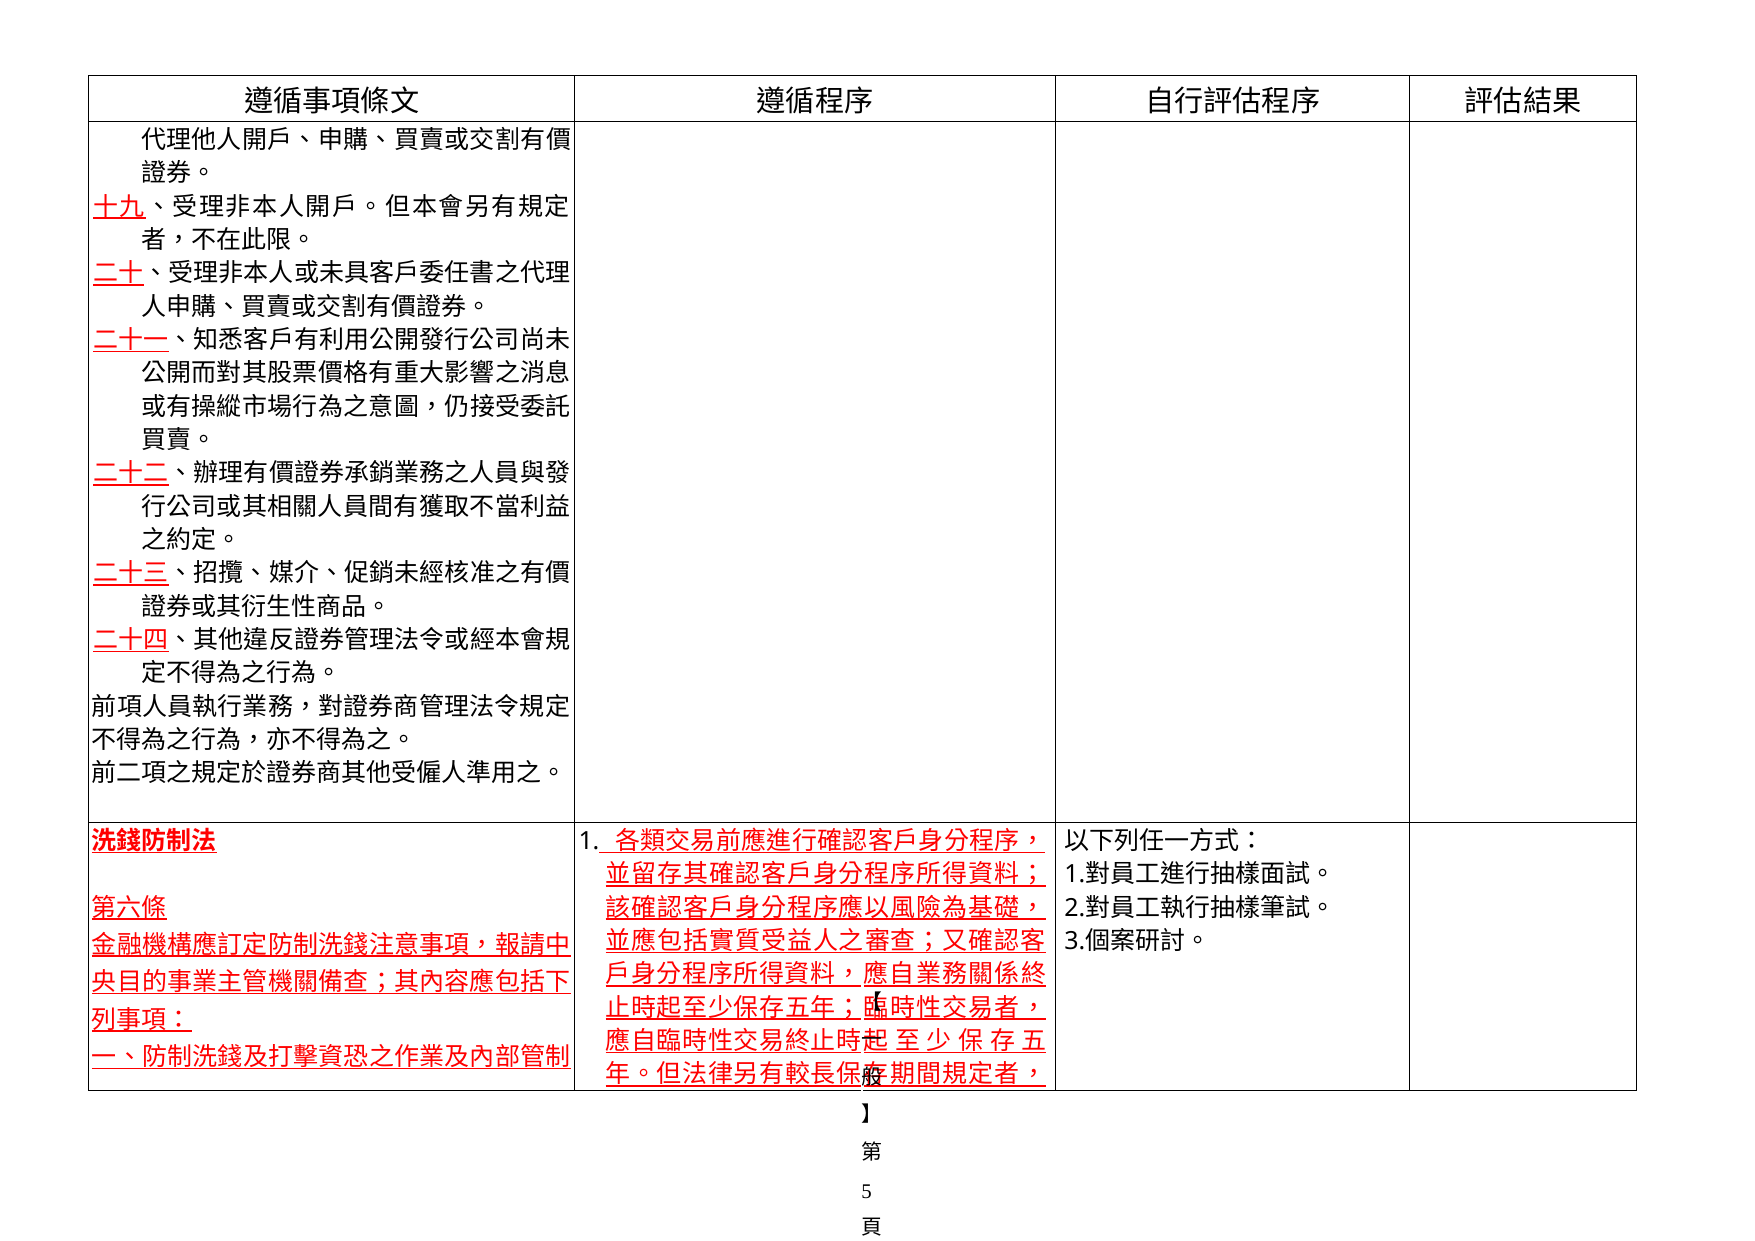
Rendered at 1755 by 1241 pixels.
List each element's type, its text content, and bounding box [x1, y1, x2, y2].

table_cell 以下列任一方式： 1.對員工進行抽樣面試。 2.對員工執行抽樣筆試。 3.個案研討。 [1056, 823, 1409, 1089]
table_header 遵循事項條文 [89, 76, 574, 121]
table_header 評估結果 [1410, 76, 1636, 121]
table_cell [1410, 823, 1636, 1089]
table_cell [1056, 122, 1409, 822]
table_cell [1410, 122, 1636, 822]
table_cell 1. 各類交易前應進行確認客戶身分程序，並留存其確認客戶身分程序所得資料；該確認客戶身分程序應以風險為基礎，並應包括實質受益人之審查；又確認客戶身分程序所得資料，應自業務關係終止時起至少保存五年；臨時性交易者，應自臨時性交易終止時起至少保存五年。但法律另有較長保存期間規定者，從其規定。 2. 因執行業務而辦理國內外交易，應留存必要交易紀錄；交易紀錄之保存，自交易完成時起，應至少保存五年。但法律另有較長保存期間規定者，從其規定。 3. 對於達一定金額以上之通貨交易，除洗錢防制法另有規定外，應向法務部調查局申報，並以機密文件處理。 4.定期舉辦或派員參加防制洗錢之在職訓練，供員工研習，使員工瞭解洩漏或交付相關資料之嚴重性。 [575, 823, 1055, 1089]
table_cell 對公司負責人及員工宣導相關規定，並要求確實遵守，不得違規。 [575, 122, 1055, 822]
table_cell 洗錢防制法 第六條 金融機構應訂定防制洗錢注意事項，報請中央目的事業主管機關備查；其內容應包括下列事項： 一、防制洗錢及打擊資恐之作業及內部管制程序。 二、定期舉辦或參加防制洗錢之在職訓練。 三、指派專責人員負責協調監督本注意事項之執行。 四、其他經中央目的事業主管機關指定之事項。 指定之非金融事業或人員之防制洗錢注意事項，得由中央目的事業主管機關訂定之。 前二項防制洗錢注意事項之執行，中央目的事業主管機關應定期查核，並得委託其他機關（構）、法人或團體辦理。 第一項金融機構及第二項指定之非金融事業或人員規避、拒絕或妨礙查核者，由中央目的事業主管機關處金融機構新臺幣五十萬元以上五百萬元以下罰鍰、處指定之非金融事業或人員新臺幣五萬元以上五十萬元以下罰鍰。 第七條 金融機構及指定之非金融事業或人員應進行確認客戶身分程序，並留存其確認客戶身分程序所得資料；其確認客戶身分程序應以風險為基礎，並應包括實質受益人之審查。 前項確認客戶身分程序所得資料，應自業務關係終止時起至少保存五年；臨時性交易者，應自臨時性交易終止時起至少保存五年。但法律另有較長保存期間規定者，從其規定。 金融機構及指定之非金融事業或人員對現任或曾任國內外政府或國際組織重要政治性職務之客戶或受益人與其家庭成員及有密切關係之人，應以風險為基礎，執行加強客戶審查程序。 第一項確認客戶身分範圍、留存確認資料之範圍、程序、方式及前項加強客戶審查之範圍、程序、方式之辦法，由中央目的事業主管機關會商法務部及相關機關定之；於訂定前應徵詢相關公會之意見。前項重要政治性職務之人與其家庭成員及有密切關係之人之範圍，由法務部定之。 違反第一項至第三項規定及前項所定辦法者，由中央目的事業主管機關處金融機構新臺幣五十萬元以上一千萬元以下罰鍰、處指定之非金融事業或人員新臺幣五萬元以上一百萬元以下罰鍰。 第八條 金融機構及指定之非金融事業或人員因執行業務而辦理國內外交易，應留存必要交易紀錄。 前項交易紀錄之保存，自交易完成時起，應至少保存五年。但法律另有較長保存期間規定者，從其規定。 第一項留存交易紀錄之適用交易範圍、程序、方式之辦法，由中央目的事業主管機關會商法務部及相關機關定之；於訂定前應徵詢相關公會之意見。 違反第一項、第二項規定及前項所定辦法者，由中央目的事業主管機關處金融機構新臺幣五十萬元以上一千萬元以下罰鍰、處指定之非金融事業或人員新臺幣五萬元以上一百萬元以下罰鍰。 第九條 金融機構及指定之非金融事業或人員對於達一定金額以上之通貨交易，除本法另有規定外，應向法務部調查局申報。 依前項規定為申報者，免除其業務上應保守秘密之義務。 第一項一定金額、通貨交易之範圍、種類、申報之範圍、方式及程序之辦法，由中央目的事業主管機關會商法務部及相關機關定之；於訂定前應徵詢相關公會之意見。 違反第一項規定及前項所定辦法者，由中央目的事業主管機關處金融機構新臺幣五十萬元以上一千萬元以下罰鍰、處指定之非金融事業或人員新臺幣五萬元以上一百萬元以下罰鍰。 第十條 金融機構及指定之非金融事業或人員對疑似犯第十四條、第十五條之罪之交易，應向法務部調查局申報；其交易未完成者，亦同。 依前項規定為申報者，免除其業務上應保守秘密之義務。 第一項之申報範圍、方式、程序之辦法，由中央目的事業主管機關會商法務部及相關機關定之；於訂定前應徵詢相關公會之意見。 前項、第七條第四項、第八條第三項及前條第三項之辦法，其事務涉司法院者，由司法院會商行政院定之。 違反第一項規定及第三項所定辦法者，由中央目的事業主管機關處金融機構新臺幣五十萬元以上一千萬元以下罰鍰、處指定之非金融事業或人員新臺幣五萬元以上一百萬元以下罰鍰。 [89, 823, 574, 1089]
table_header 遵循程序 [575, 76, 1055, 121]
table_header 自行評估程序 [1056, 76, 1409, 121]
table_cell 代理他人開戶、申購、買賣或交割有價證券。 十九、受理非本人開戶。但本會另有規定者，不在此限。 二十、受理非本人或未具客戶委任書之代理人申購、買賣或交割有價證券。 二十一、知悉客戶有利用公開發行公司尚未公開而對其股票價格有重大影響之消息或有操縱市場行為之意圖，仍接受委託買賣。 二十二、辦理有價證券承銷業務之人員與發行公司或其相關人員間有獲取不當利益之約定。 二十三、招攬、媒介、促銷未經核准之有價證券或其衍生性商品。 二十四、其他違反證券管理法令或經本會規定不得為之行為。 前項人員執行業務，對證券商管理法令規定不得為之行為，亦不得為之。 前二項之規定於證券商其他受僱人準用之。 [89, 122, 574, 822]
